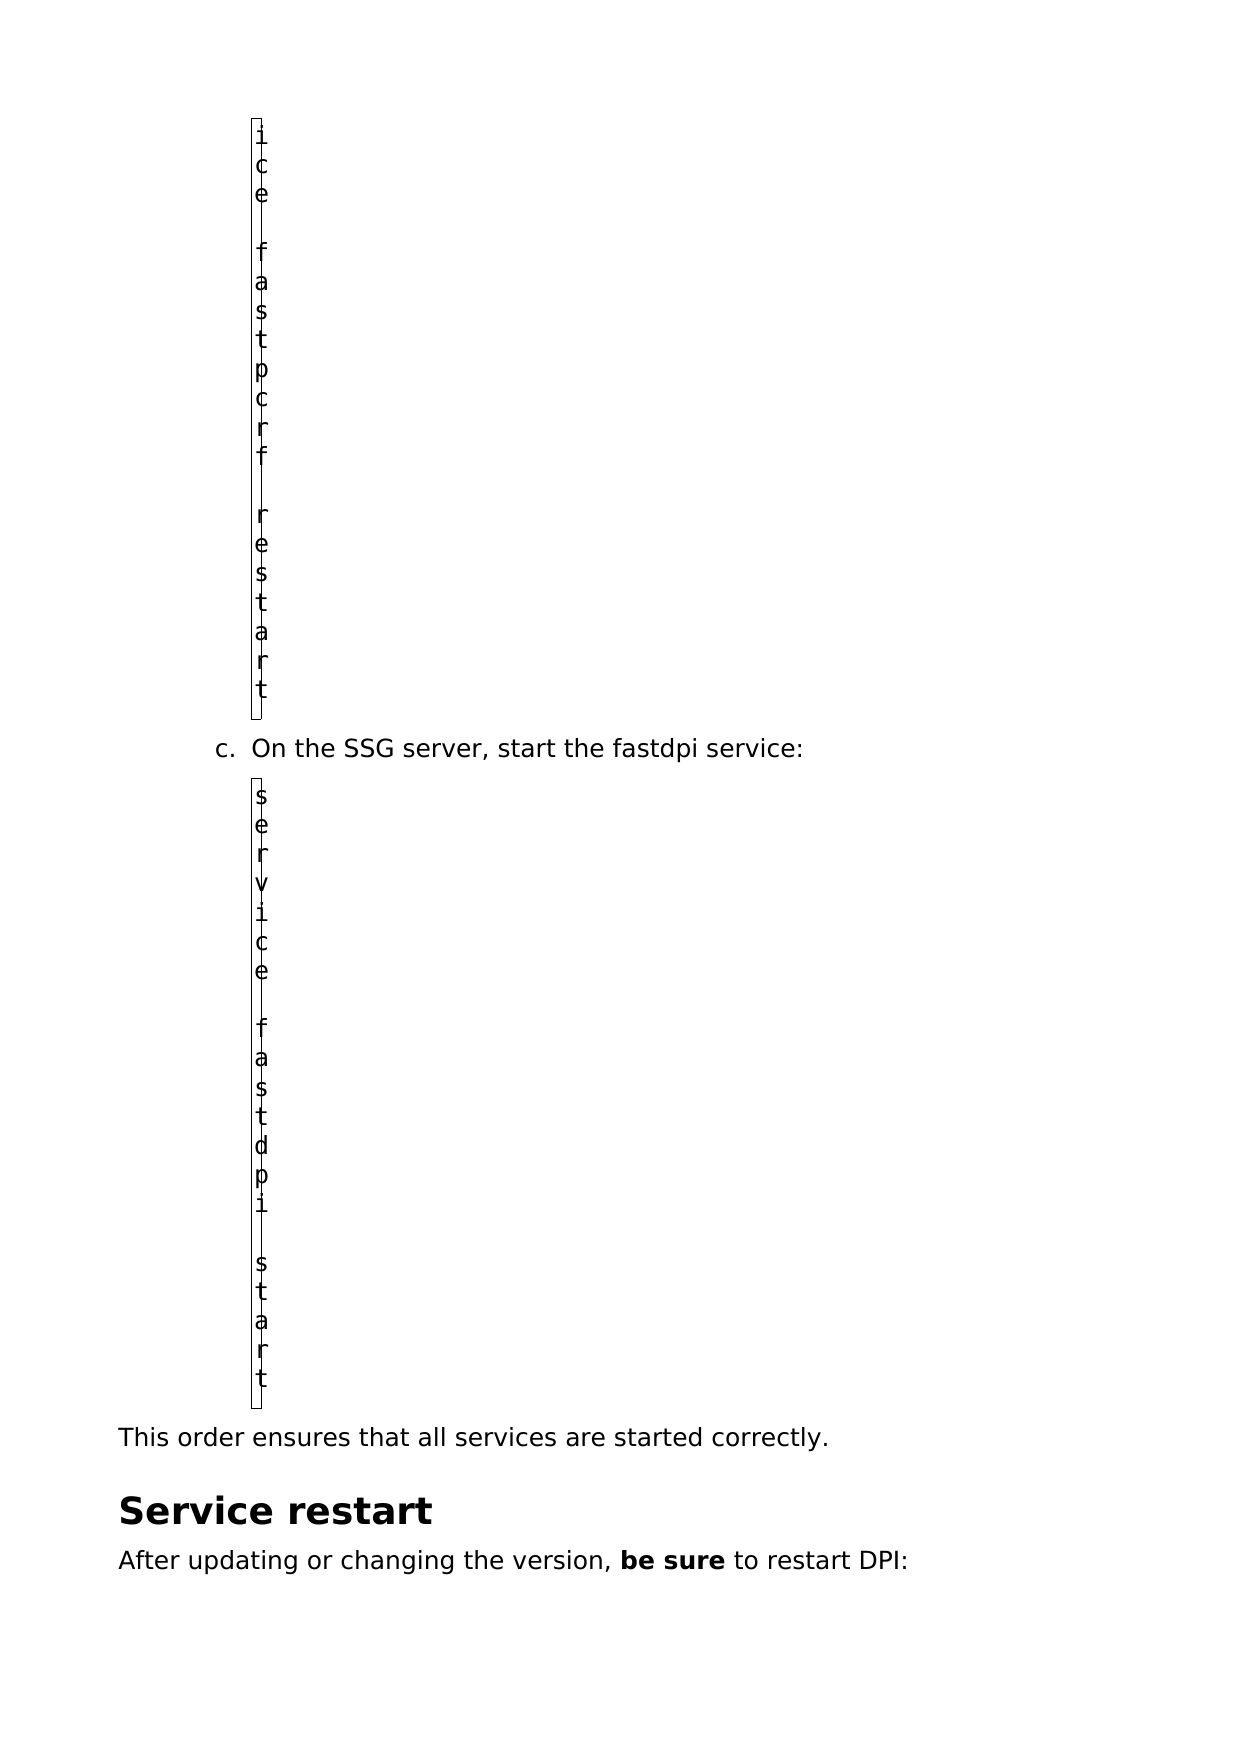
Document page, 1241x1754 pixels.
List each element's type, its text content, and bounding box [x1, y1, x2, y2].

text After updating or changing the version, be sure to restart DPI: [118, 1546, 1122, 1575]
table_header service fastdpi start [252, 779, 261, 1408]
list On the SSG server, start the fastdpi service: [236, 734, 1122, 763]
table_header service fastpcrf restart [252, 119, 261, 719]
subtitle Service restart [118, 1490, 1122, 1533]
text This order ensures that all services are started correctly. [118, 1423, 1122, 1452]
